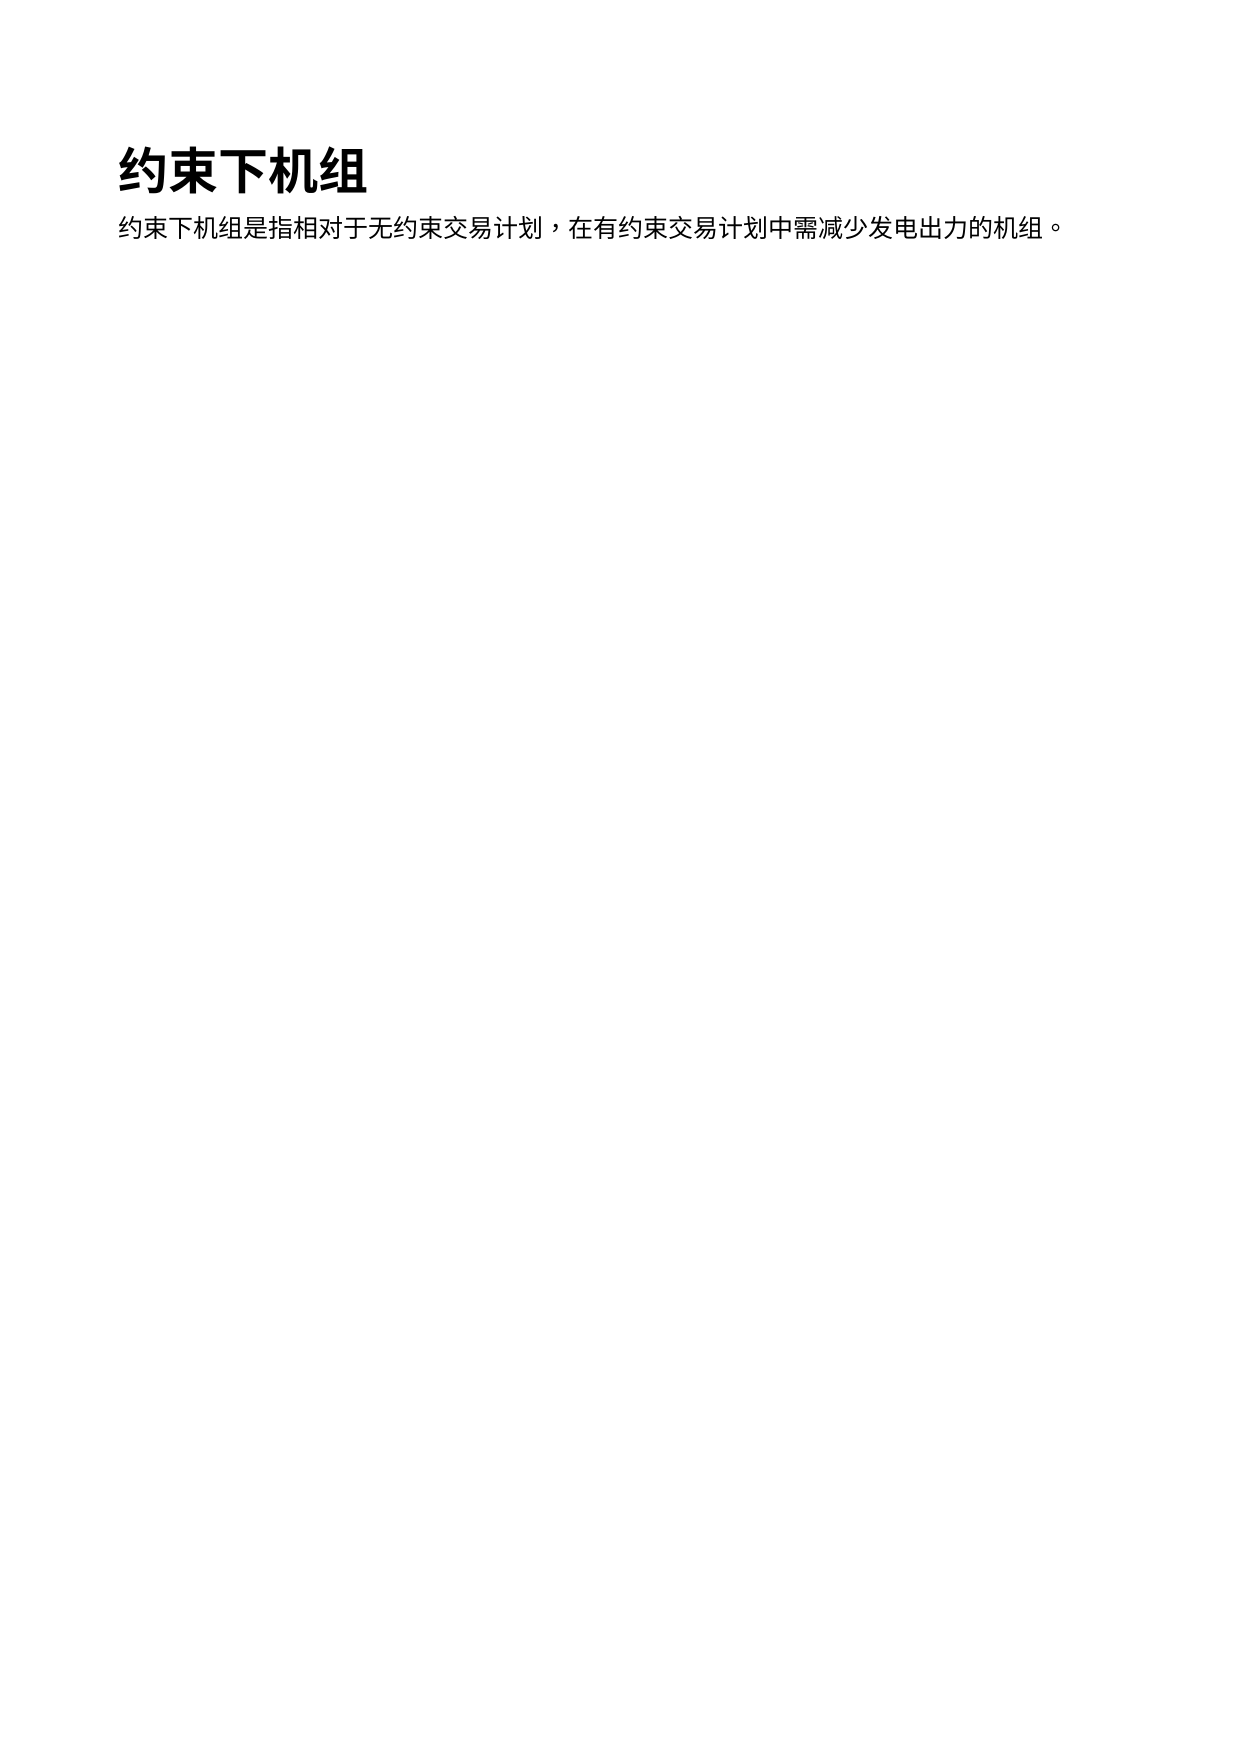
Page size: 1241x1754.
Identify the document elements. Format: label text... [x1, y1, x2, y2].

subtitle 约束下机组 [118, 143, 1122, 201]
text 约束下机组是指相对于无约束交易计划，在有约束交易计划中需减少发电出力的机组。 [118, 214, 1122, 243]
